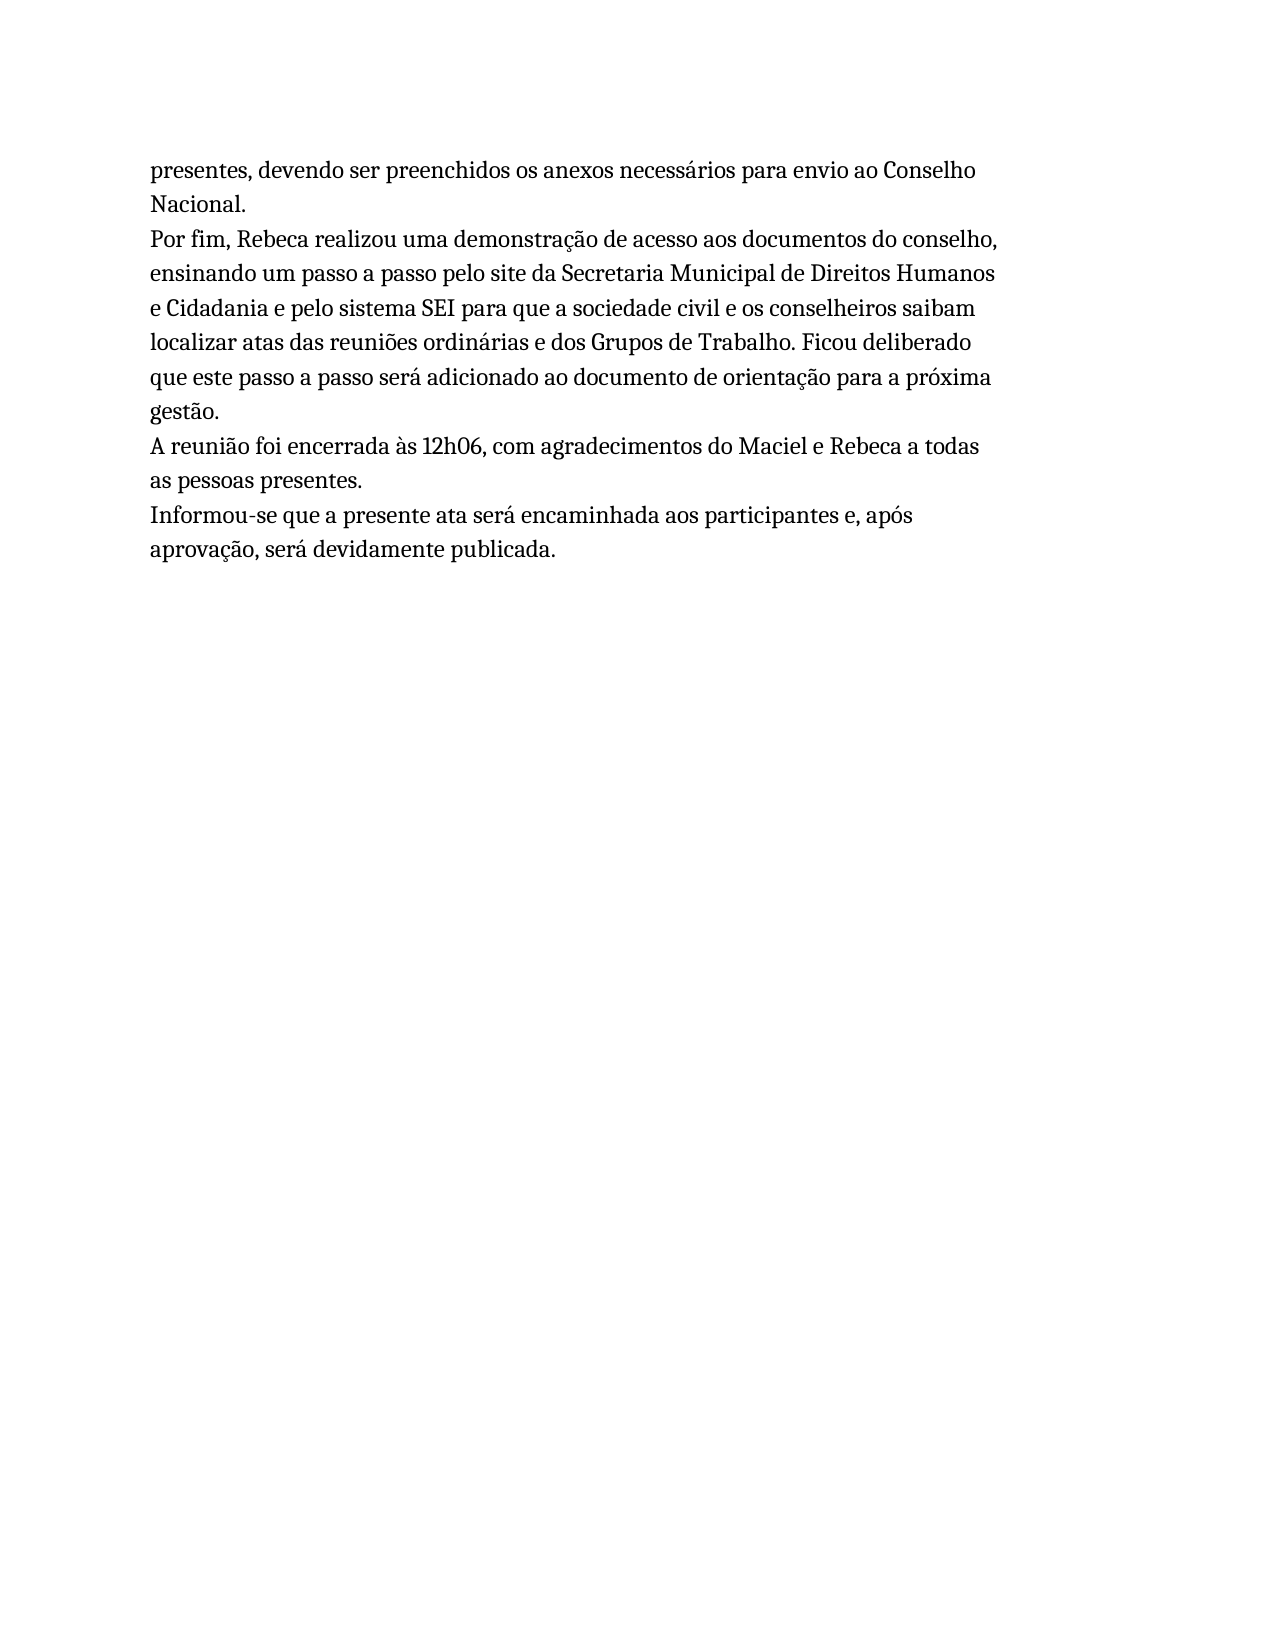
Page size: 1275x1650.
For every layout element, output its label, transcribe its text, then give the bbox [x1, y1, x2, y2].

text Por fim, Rebeca realizou uma demonstração de acesso aos documentos do conselho, ensinando um passo a passo pelo site da Secretaria Municipal de Direitos Humanos e Cidadania e pelo sistema SEI para que a sociedade civil e os conselheiros saibam localizar atas das reuniões ordinárias e dos Grupos de Trabalho. Ficou deliberado que este passo a passo será adicionado ao documento de orientação para a próxima gestão. [150, 219, 1125, 426]
text Informou-se que a presente ata será encaminhada aos participantes e, após aprovação, será devidamente publicada. [150, 495, 1125, 564]
text presentes, devendo ser preenchidos os anexos necessários para envio ao Conselho Nacional. [150, 150, 1125, 219]
text A reunião foi encerrada às 12h06, com agradecimentos do Maciel e Rebeca a todas as pessoas presentes. [150, 426, 1125, 495]
